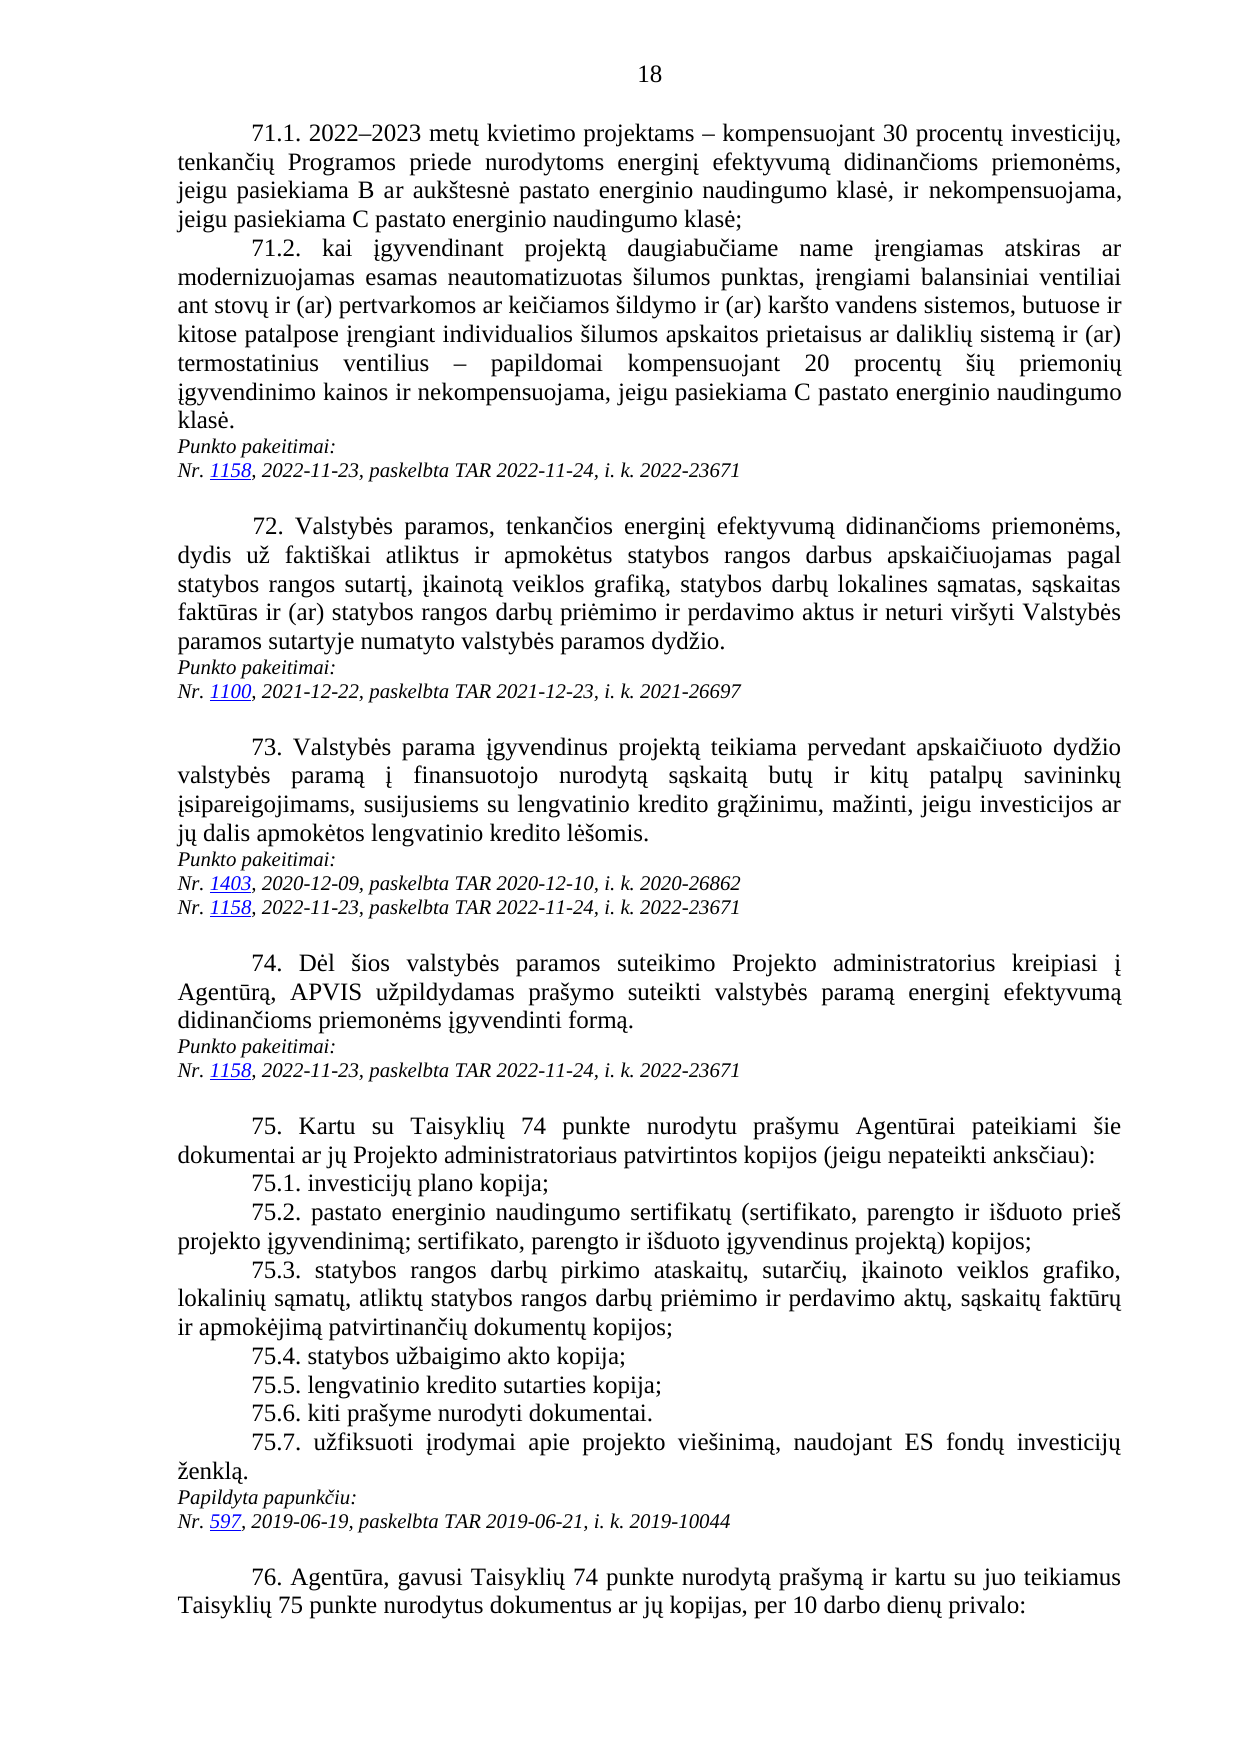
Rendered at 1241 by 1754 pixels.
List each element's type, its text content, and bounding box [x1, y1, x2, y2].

text Nr. 1158, 2022-11-23, paskelbta TAR 2022-11-24, i. k. 2022-23671 [177, 895, 1122, 919]
text 75.7. užfiksuoti įrodymai apie projekto viešinimą, naudojant ES fondų investicijų ženklą. [177, 1427, 1122, 1485]
text 74. Dėl šios valstybės paramos suteikimo Projekto administratorius kreipiasi į Agentūrą, APVIS užpildydamas prašymo suteikti valstybės paramą energinį efektyvumą didinančioms priemonėms įgyvendinti formą. [177, 948, 1122, 1034]
text Nr. 597, 2019-06-19, paskelbta TAR 2019-06-21, i. k. 2019-10044 [177, 1509, 1122, 1533]
text Nr. 1158, 2022-11-23, paskelbta TAR 2022-11-24, i. k. 2022-23671 [177, 458, 1122, 482]
text 73. Valstybės parama įgyvendinus projektą teikiama pervedant apskaičiuoto dydžio valstybės paramą į finansuotojo nurodytą sąskaitą butų ir kitų patalpų savininkų įsipareigojimams, susijusiems su lengvatinio kredito grąžinimu, mažinti, jeigu investicijos ar jų dalis apmokėtos lengvatinio kredito lėšomis. [177, 732, 1122, 847]
text 75.6. kiti prašyme nurodyti dokumentai. [177, 1398, 1122, 1427]
text 72. Valstybės paramos, tenkančios energinį efektyvumą didinančioms priemonėms, dydis už faktiškai atliktus ir apmokėtus statybos rangos darbus apskaičiuojamas pagal statybos rangos sutartį, įkainotą veiklos grafiką, statybos darbų lokalines sąmatas, sąskaitas faktūras ir (ar) statybos rangos darbų priėmimo ir perdavimo aktus ir neturi viršyti Valstybės paramos sutartyje numatyto valstybės paramos dydžio. [177, 511, 1122, 655]
text Nr. 1403, 2020-12-09, paskelbta TAR 2020-12-10, i. k. 2020-26862 [177, 871, 1122, 895]
text Nr. 1158, 2022-11-23, paskelbta TAR 2022-11-24, i. k. 2022-23671 [177, 1058, 1122, 1082]
text 76. Agentūra, gavusi Taisyklių 74 punkte nurodytą prašymą ir kartu su juo teikiamus Taisyklių 75 punkte nurodytus dokumentus ar jų kopijas, per 10 darbo dienų privalo: [177, 1562, 1122, 1619]
text Punkto pakeitimai: [177, 655, 1122, 679]
text 75.5. lengvatinio kredito sutarties kopija; [177, 1370, 1122, 1398]
text Papildyta papunkčiu: [177, 1485, 1122, 1509]
text Punkto pakeitimai: [177, 847, 1122, 871]
text 75.3. statybos rangos darbų pirkimo ataskaitų, sutarčių, įkainoto veiklos grafiko, lokalinių sąmatų, atliktų statybos rangos darbų priėmimo ir perdavimo aktų, sąskaitų faktūrų ir apmokėjimą patvirtinančių dokumentų kopijos; [177, 1255, 1122, 1341]
text 71.2. kai įgyvendinant projektą daugiabučiame name įrengiamas atskiras ar modernizuojamas esamas neautomatizuotas šilumos punktas, įrengiami balansiniai ventiliai ant stovų ir (ar) pertvarkomos ar keičiamos šildymo ir (ar) karšto vandens sistemos, butuose ir kitose patalpose įrengiant individualios šilumos apskaitos prietaisus ar daliklių sistemą ir (ar) termostatinius ventilius – papildomai kompensuojant 20 procentų šių priemonių įgyvendinimo kainos ir nekompensuojama, jeigu pasiekiama C pastato energinio naudingumo klasė. [177, 233, 1122, 434]
text Punkto pakeitimai: [177, 434, 1122, 458]
text Punkto pakeitimai: [177, 1034, 1122, 1058]
text 75.4. statybos užbaigimo akto kopija; [177, 1341, 1122, 1370]
text Nr. 1100, 2021-12-22, paskelbta TAR 2021-12-23, i. k. 2021-26697 [177, 679, 1122, 703]
text 71.1. 2022–2023 metų kvietimo projektams – kompensuojant 30 procentų investicijų, tenkančių Programos priede nurodytoms energinį efektyvumą didinančioms priemonėms, jeigu pasiekiama B ar aukštesnė pastato energinio naudingumo klasė, ir nekompensuojama, jeigu pasiekiama C pastato energinio naudingumo klasė; [177, 118, 1122, 233]
text 75.2. pastato energinio naudingumo sertifikatų (sertifikato, parengto ir išduoto prieš projekto įgyvendinimą; sertifikato, parengto ir išduoto įgyvendinus projektą) kopijos; [177, 1197, 1122, 1255]
text 75. Kartu su Taisyklių 74 punkte nurodytu prašymu Agentūrai pateikiami šie dokumentai ar jų Projekto administratoriaus patvirtintos kopijos (jeigu nepateikti anksčiau): [177, 1111, 1122, 1168]
text 75.1. investicijų plano kopija; [177, 1168, 1122, 1197]
